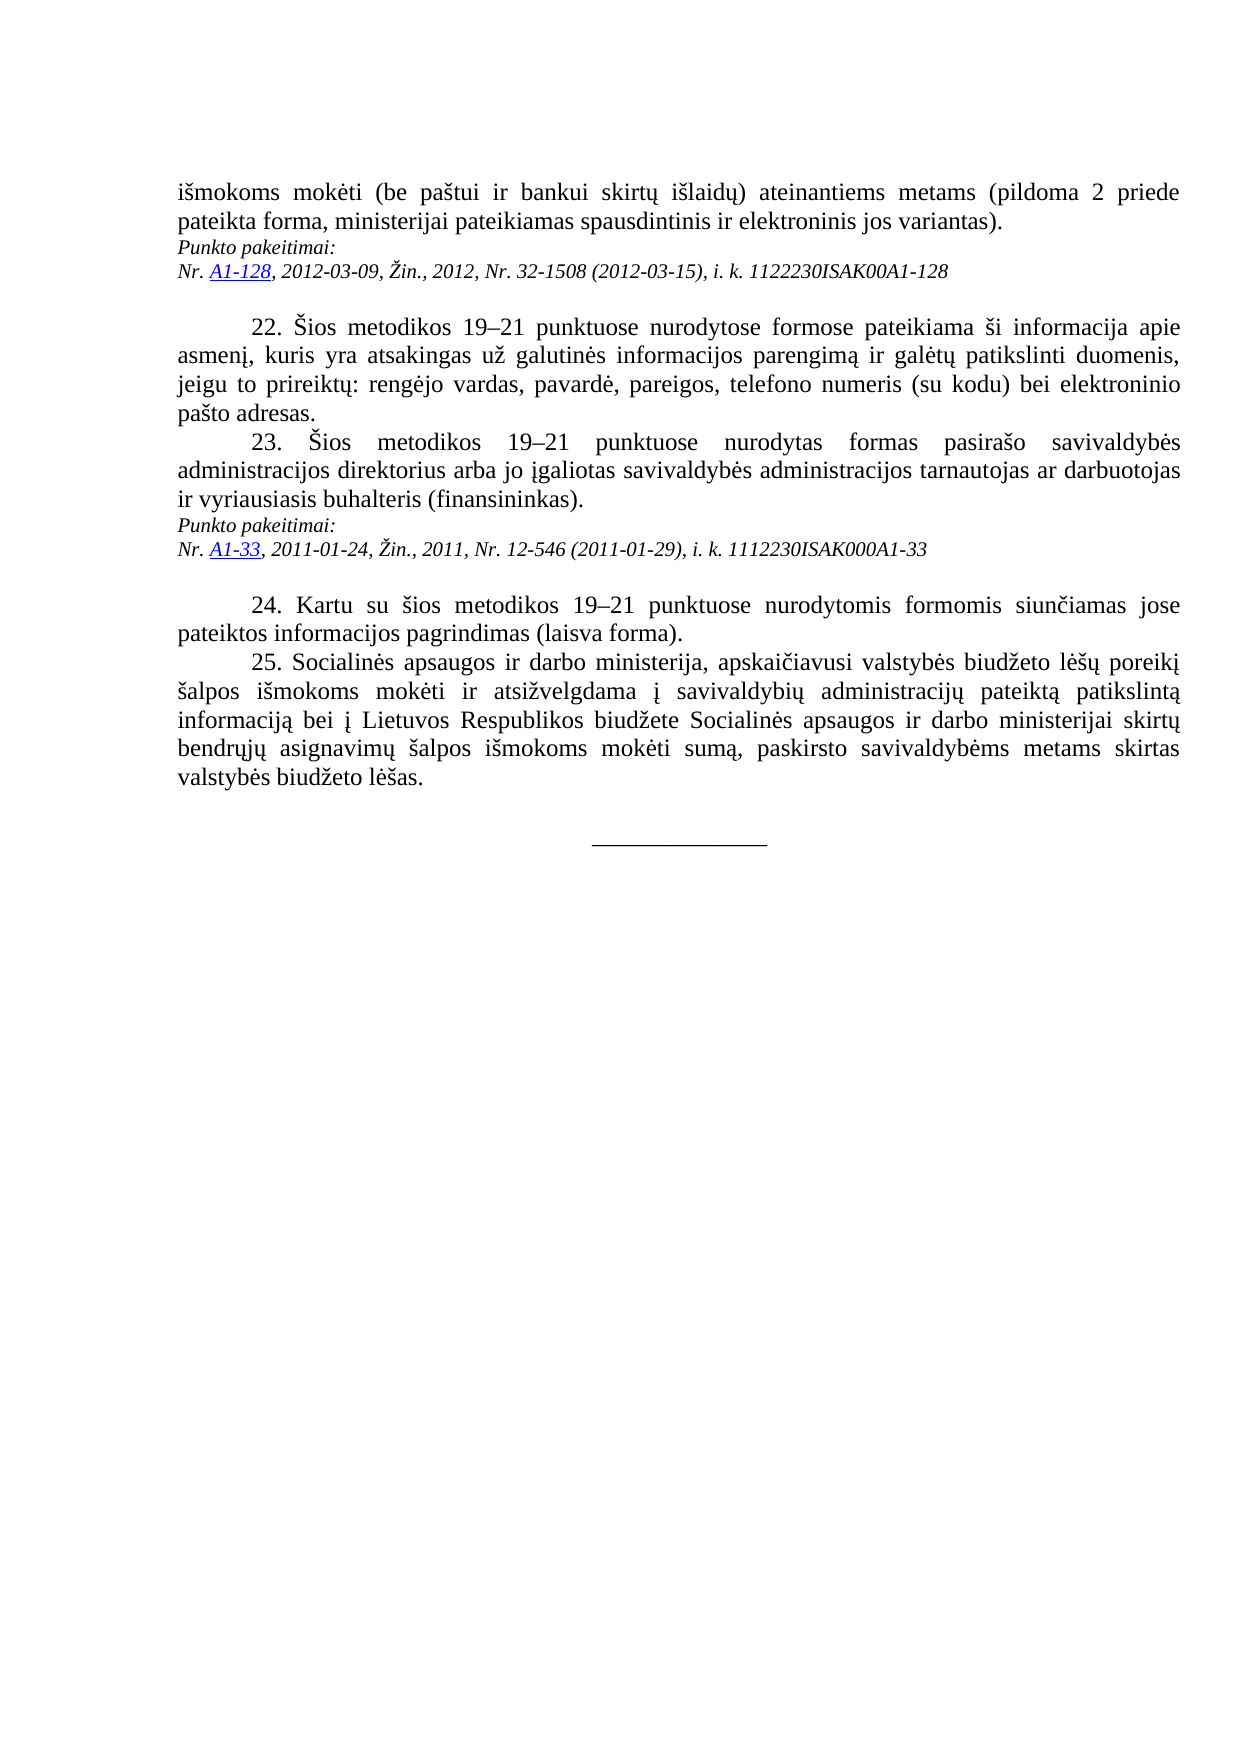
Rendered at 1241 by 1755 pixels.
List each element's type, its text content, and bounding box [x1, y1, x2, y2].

text 23. Šios metodikos 19–21 punktuose nurodytas formas pasirašo savivaldybės administracijos direktorius arba jo įgaliotas savivaldybės administracijos tarnautojas ar darbuotojas ir vyriausiasis buhalteris (finansininkas). [177, 427, 1181, 513]
text Nr. A1-128, 2012-03-09, Žin., 2012, Nr. 32-1508 (2012-03-15), i. k. 1122230ISAK00A1-128 [177, 259, 1181, 283]
text 24. Kartu su šios metodikos 19–21 punktuose nurodytomis formomis siunčiamas jose pateiktos informacijos pagrindimas (laisva forma). [177, 590, 1181, 647]
text 25. Socialinės apsaugos ir darbo ministerija, apskaičiavusi valstybės biudžeto lėšų poreikį šalpos išmokoms mokėti ir atsižvelgdama į savivaldybių administracijų pateiktą patikslintą informaciją bei į Lietuvos Respublikos biudžete Socialinės apsaugos ir darbo ministerijai skirtų bendrųjų asignavimų šalpos išmokoms mokėti sumą, paskirsto savivaldybėms metams skirtas valstybės biudžeto lėšas. [177, 647, 1181, 791]
text ______________ [177, 820, 1181, 848]
text Punkto pakeitimai: [177, 513, 1181, 537]
text Nr. A1-33, 2011-01-24, Žin., 2011, Nr. 12-546 (2011-01-29), i. k. 1112230ISAK000A1-33 [177, 537, 1181, 561]
text 22. Šios metodikos 19–21 punktuose nurodytose formose pateikiama ši informacija apie asmenį, kuris yra atsakingas už galutinės informacijos parengimą ir galėtų patikslinti duomenis, jeigu to prireiktų: rengėjo vardas, pavardė, pareigos, telefono numeris (su kodu) bei elektroninio pašto adresas. [177, 312, 1181, 427]
text Punkto pakeitimai: [177, 235, 1181, 259]
text išmokoms mokėti (be paštui ir bankui skirtų išlaidų) ateinantiems metams (pildoma 2 priede pateikta forma, ministerijai pateikiamas spausdintinis ir elektroninis jos variantas). [177, 177, 1181, 235]
